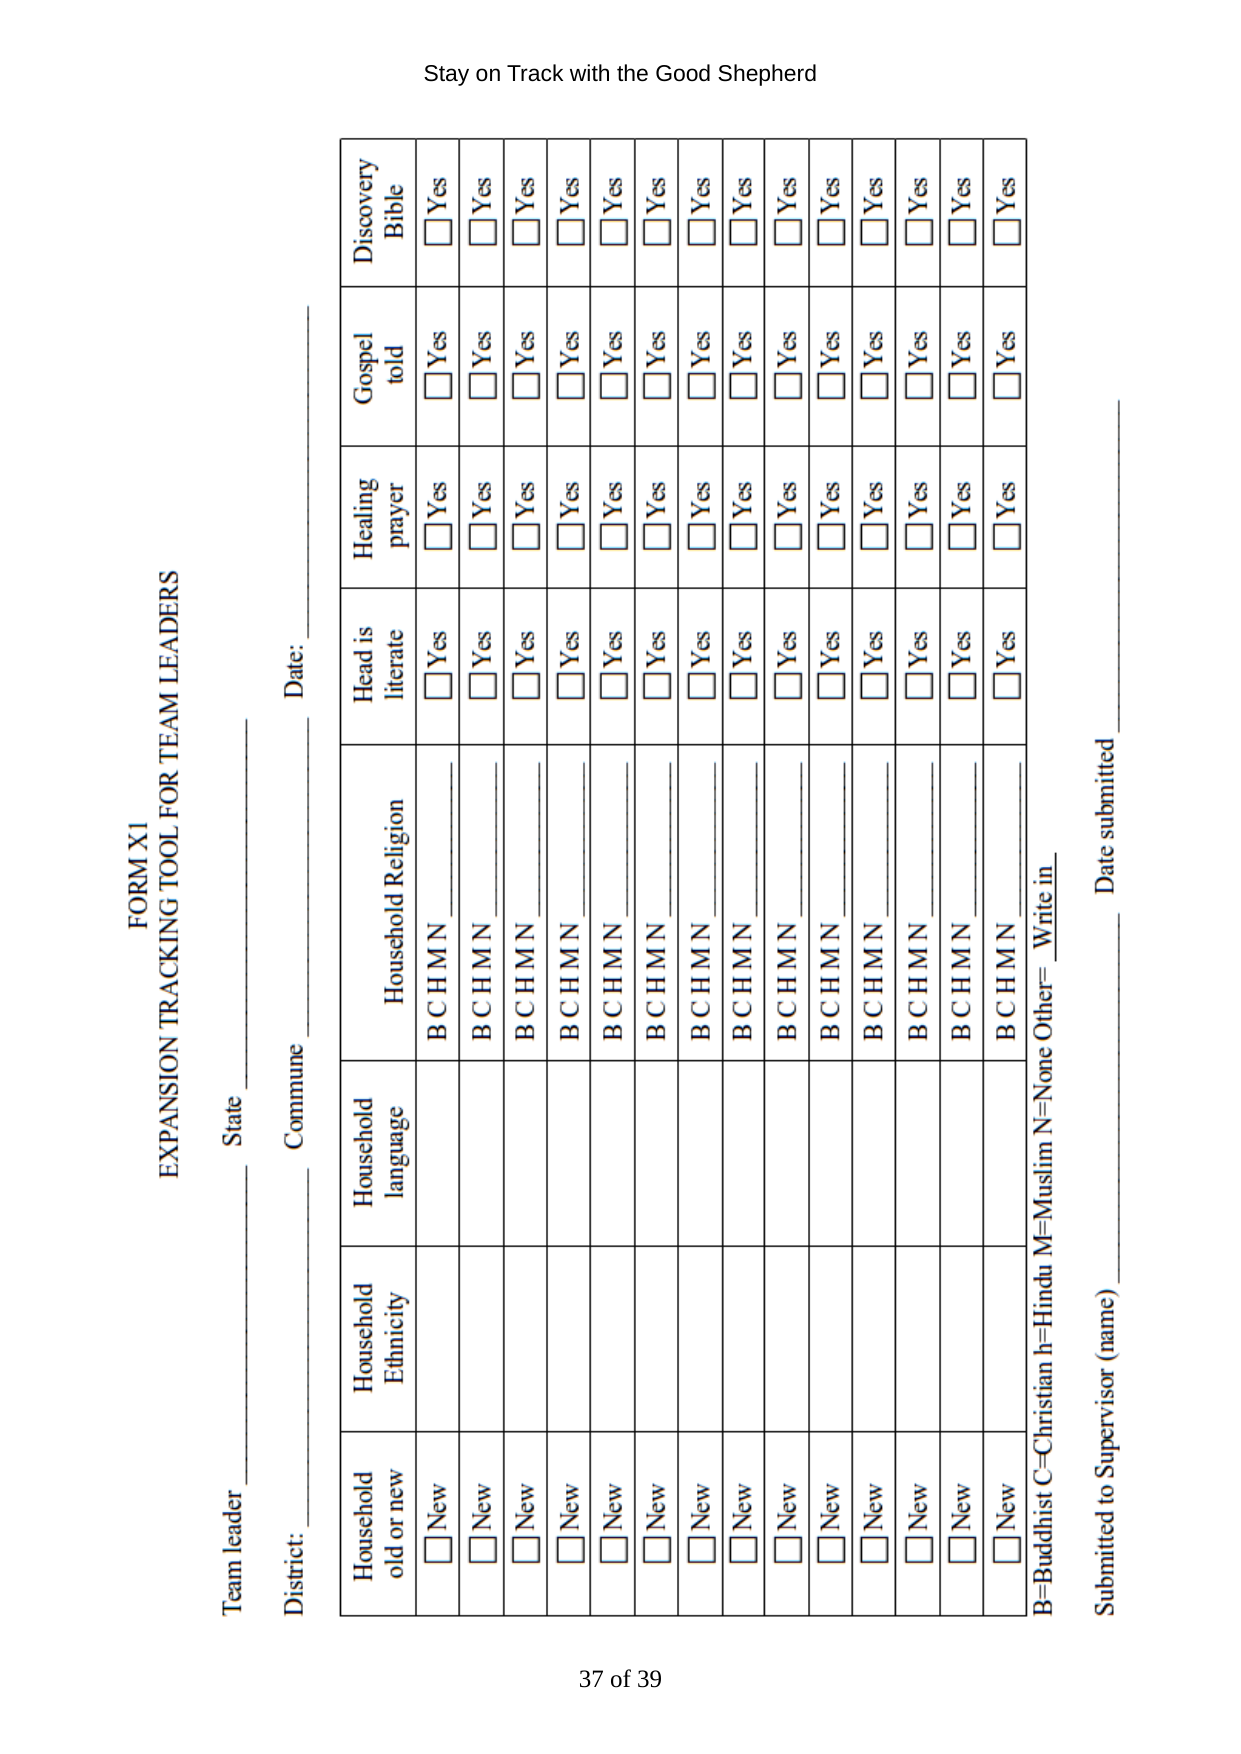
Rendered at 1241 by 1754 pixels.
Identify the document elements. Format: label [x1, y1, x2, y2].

picture [118, 135, 1123, 1624]
